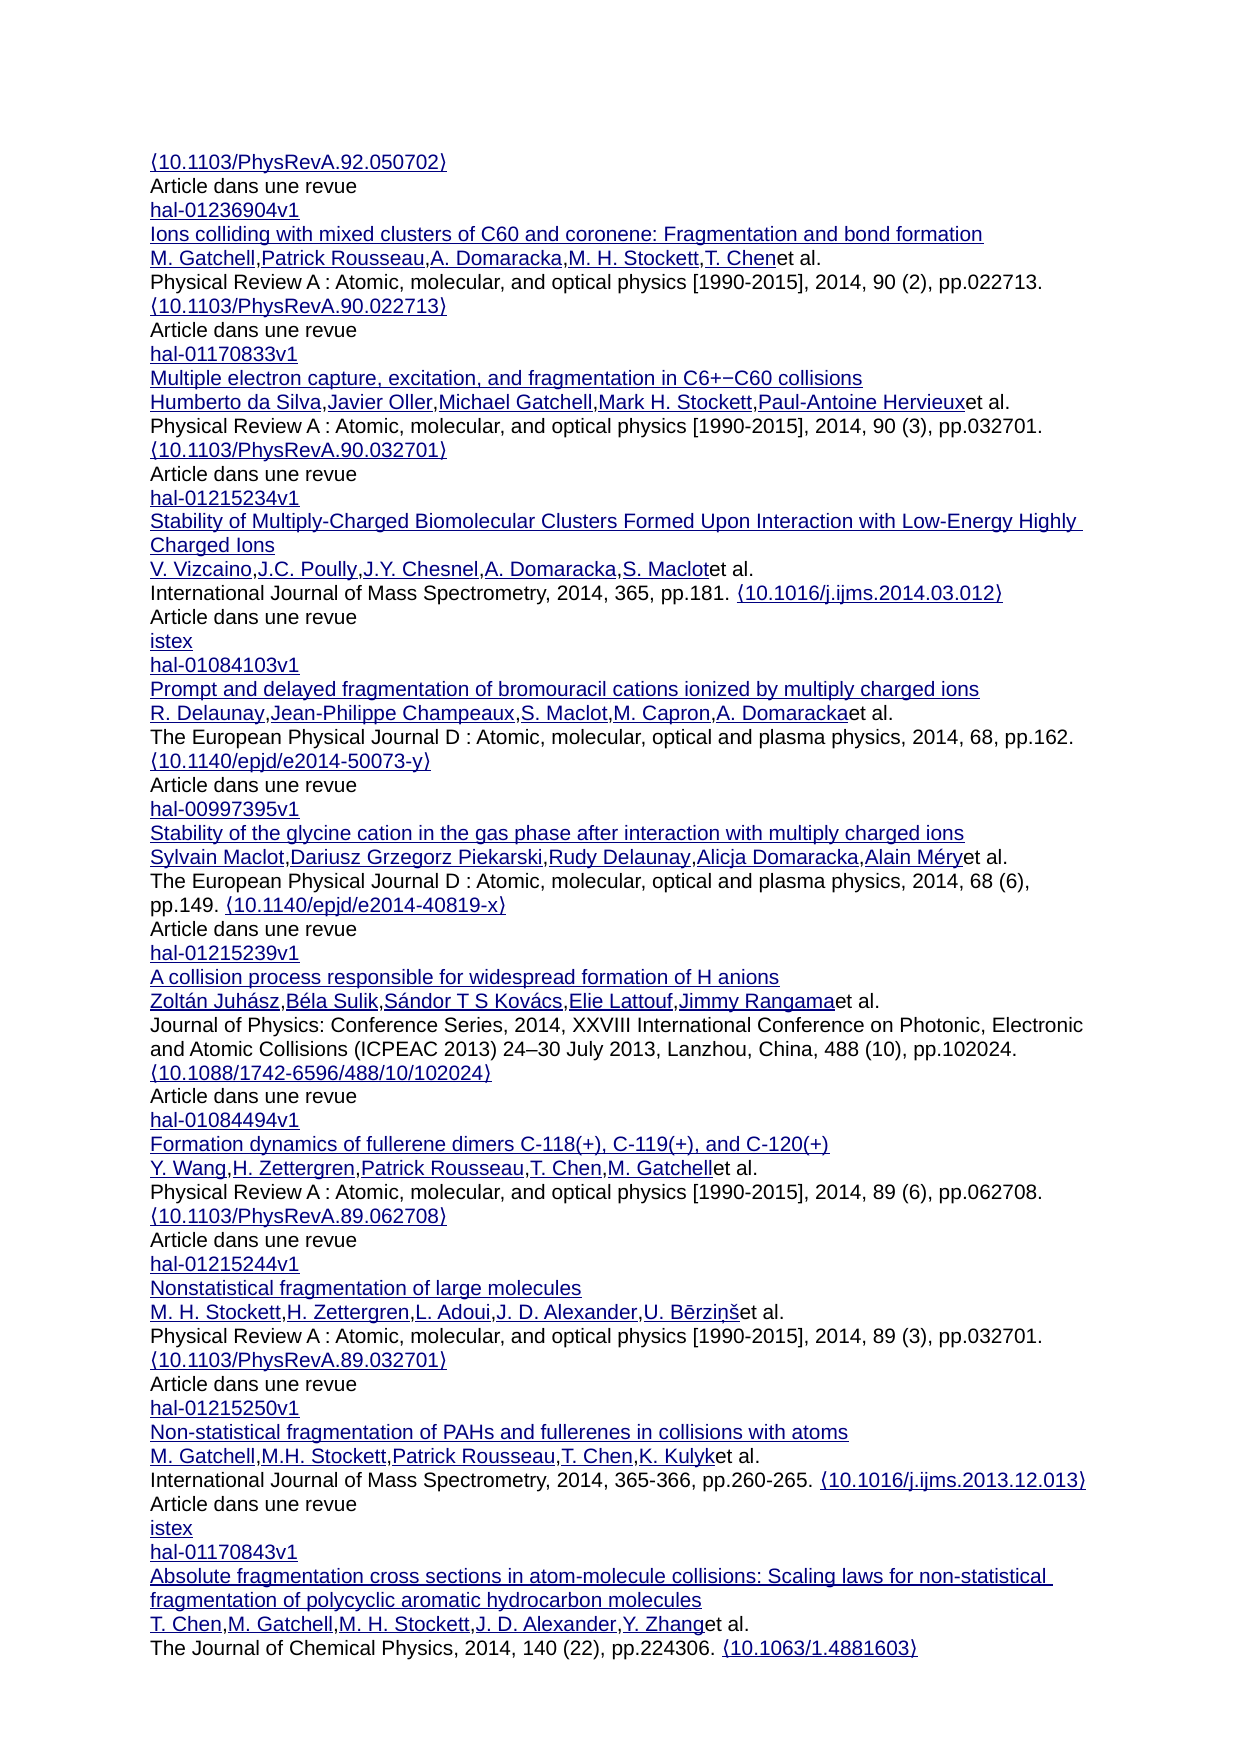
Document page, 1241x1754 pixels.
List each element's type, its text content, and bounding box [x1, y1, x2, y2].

table_cell Nonstatistical fragmentation of large molecules M. H. Stockett,H. Zettergren,L. Adoui,J. D. Alexander,U. Bērziņšet al. Physical Review A : Atomic, molecular, and optical physics [1990-2015], 2014, 89 (3), pp.032701. ⟨10.1103/PhysRevA.89.032701⟩ Article dans une revue hal-01215250v1 [150, 1276, 1090, 1420]
table_cell Ions colliding with mixed clusters of C60 and coronene: Fragmentation and bond formation M. Gatchell,Patrick Rousseau,A. Domaracka,M. H. Stockett,T. Chenet al. Physical Review A : Atomic, molecular, and optical physics [1990-2015], 2014, 90 (2), pp.022713. ⟨10.1103/PhysRevA.90.022713⟩ Article dans une revue hal-01170833v1 [150, 222, 1090, 366]
table_cell A collision process responsible for widespread formation of H anions Zoltán Juhász,Béla Sulik,Sándor T S Kovács,Elie Lattouf,Jimmy Rangamaet al. Journal of Physics: Conference Series, 2014, XXVIII International Conference on Photonic, Electronic and Atomic Collisions (ICPEAC 2013) 24–30 July 2013, Lanzhou, China, 488 (10), pp.102024. ⟨10.1088/1742-6596/488/10/102024⟩ Article dans une revue hal-01084494v1 [150, 965, 1090, 1132]
table_cell Prompt and delayed fragmentation of bromouracil cations ionized by multiply charged ions R. Delaunay,Jean-Philippe Champeaux,S. Maclot,M. Capron,A. Domarackaet al. The European Physical Journal D : Atomic, molecular, optical and plasma physics, 2014, 68, pp.162. ⟨10.1140/epjd/e2014-50073-y⟩ Article dans une revue hal-00997395v1 [150, 677, 1090, 821]
table_cell ⟨10.1103/PhysRevA.92.050702⟩ Article dans une revue hal-01236904v1 [150, 150, 1090, 222]
table_cell Stability of the glycine cation in the gas phase after interaction with multiply charged ions Sylvain Maclot,Dariusz Grzegorz Piekarski,Rudy Delaunay,Alicja Domaracka,Alain Méryet al. The European Physical Journal D : Atomic, molecular, optical and plasma physics, 2014, 68 (6), pp.149. ⟨10.1140/epjd/e2014-40819-x⟩ Article dans une revue hal-01215239v1 [150, 821, 1090, 964]
table_cell Multiple electron capture, excitation, and fragmentation in C6+−C60 collisions Humberto da Silva,Javier Oller,Michael Gatchell,Mark H. Stockett,Paul-Antoine Hervieuxet al. Physical Review A : Atomic, molecular, and optical physics [1990-2015], 2014, 90 (3), pp.032701. ⟨10.1103/PhysRevA.90.032701⟩ Article dans une revue hal-01215234v1 [150, 366, 1090, 509]
table_cell Formation dynamics of fullerene dimers C-118(+), C-119(+), and C-120(+) Y. Wang,H. Zettergren,Patrick Rousseau,T. Chen,M. Gatchellet al. Physical Review A : Atomic, molecular, and optical physics [1990-2015], 2014, 89 (6), pp.062708. ⟨10.1103/PhysRevA.89.062708⟩ Article dans une revue hal-01215244v1 [150, 1132, 1090, 1276]
table_cell Stability of Multiply-Charged Biomolecular Clusters Formed Upon Interaction with Low-Energy Highly Charged Ions V. Vizcaino,J.C. Poully,J.Y. Chesnel,A. Domaracka,S. Maclotet al. International Journal of Mass Spectrometry, 2014, 365, pp.181. ⟨10.1016/j.ijms.2014.03.012⟩ Article dans une revue istex hal-01084103v1 [150, 509, 1090, 677]
table_cell Non-statistical fragmentation of PAHs and fullerenes in collisions with atoms M. Gatchell,M.H. Stockett,Patrick Rousseau,T. Chen,K. Kulyket al. International Journal of Mass Spectrometry, 2014, 365-366, pp.260-265. ⟨10.1016/j.ijms.2013.12.013⟩ Article dans une revue istex hal-01170843v1 [150, 1420, 1090, 1563]
table_cell Absolute fragmentation cross sections in atom-molecule collisions: Scaling laws for non-statistical fragmentation of polycyclic aromatic hydrocarbon molecules T. Chen,M. Gatchell,M. H. Stockett,J. D. Alexander,Y. Zhanget al. The Journal of Chemical Physics, 2014, 140 (22), pp.224306. ⟨10.1063/1.4881603⟩ [150, 1564, 1090, 1659]
